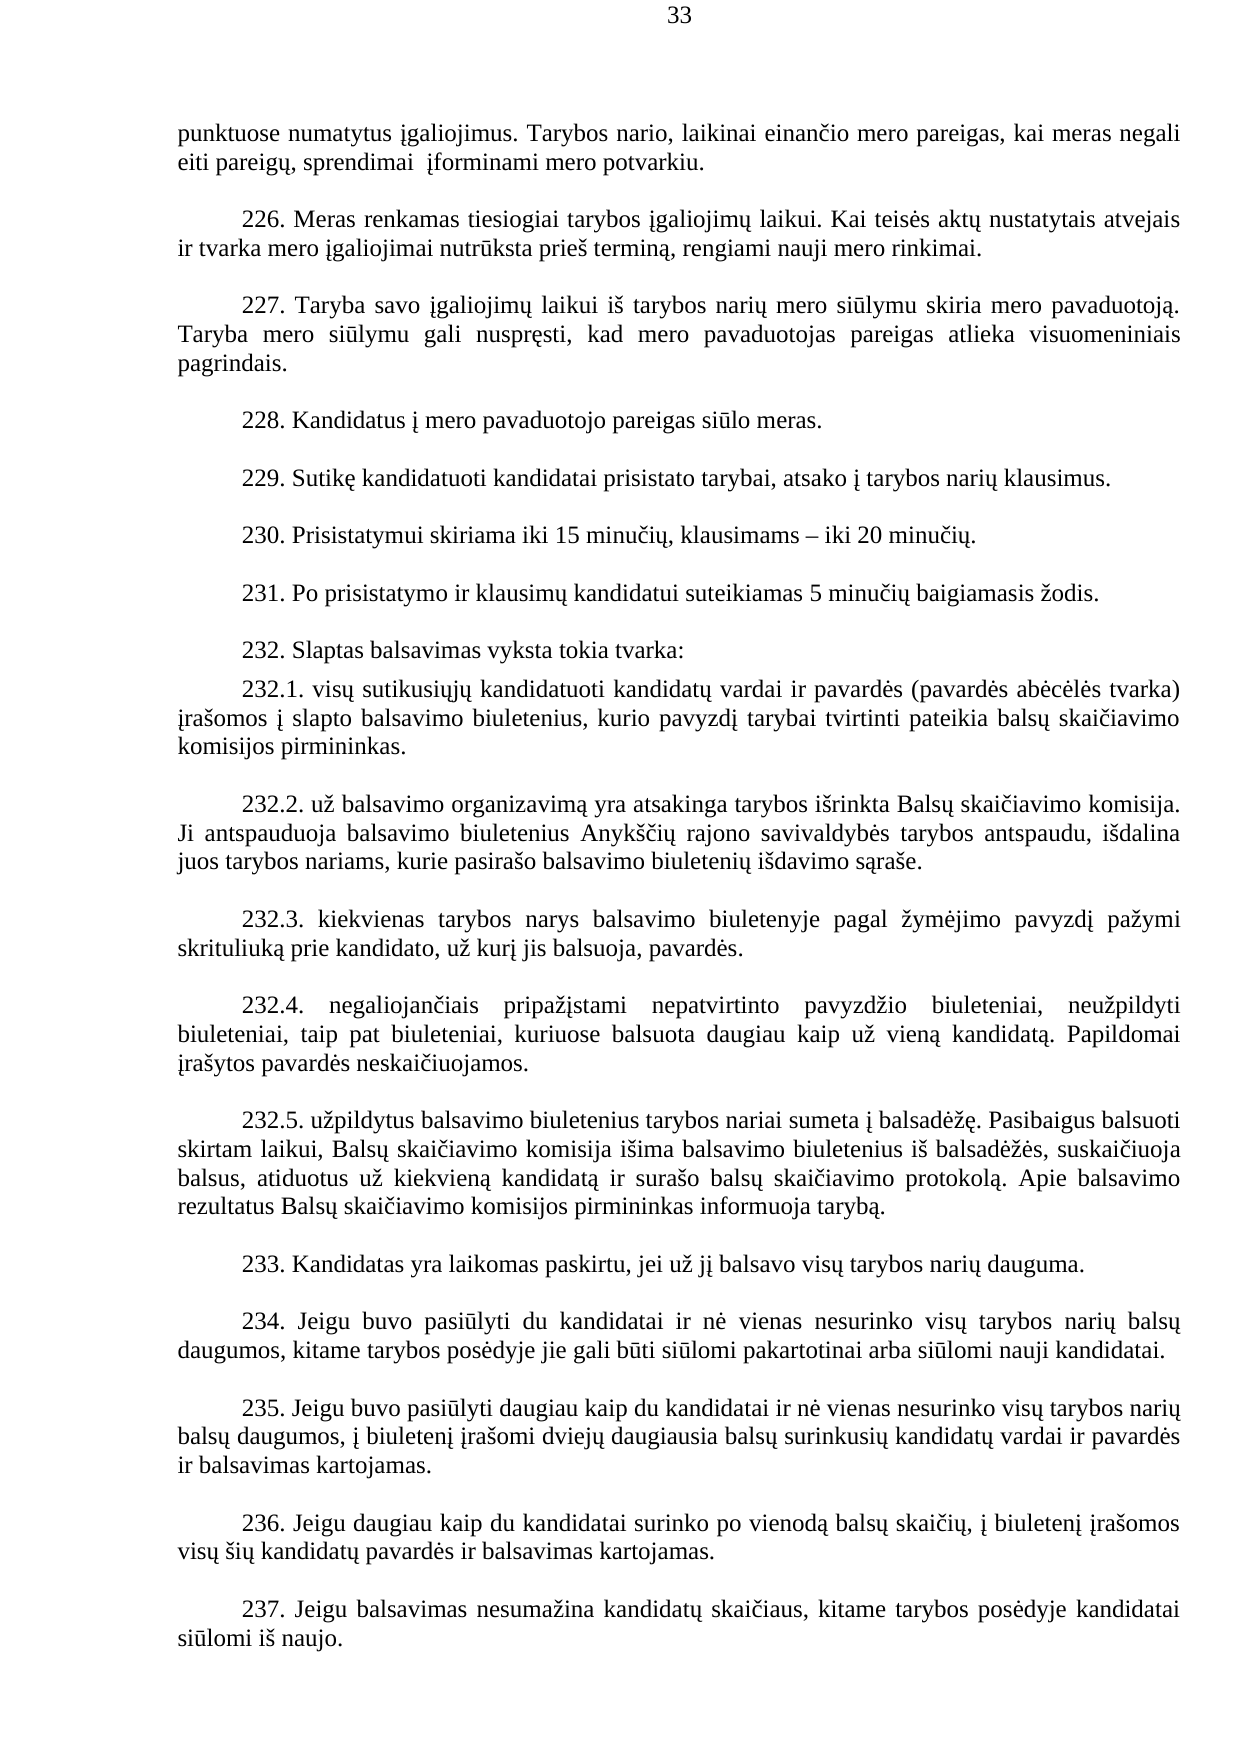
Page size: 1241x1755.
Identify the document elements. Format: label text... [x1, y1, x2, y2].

text 232. Slaptas balsavimas vyksta tokia tvarka: [177, 636, 1181, 664]
text 228. Kandidatus į mero pavaduotojo pareigas siūlo meras. [177, 406, 1181, 434]
text 234. Jeigu buvo pasiūlyti du kandidatai ir nė vienas nesurinko visų tarybos narių balsų daugumos, kitame tarybos posėdyje jie gali būti siūlomi pakartotinai arba siūlomi nauji kandidatai. [177, 1306, 1181, 1364]
text 232.5. užpildytus balsavimo biuletenius tarybos nariai sumeta į balsadėžę. Pasibaigus balsuoti skirtam laikui, Balsų skaičiavimo komisija išima balsavimo biuletenius iš balsadėžės, suskaičiuoja balsus, atiduotus už kiekvieną kandidatą ir surašo balsų skaičiavimo protokolą. Apie balsavimo rezultatus Balsų skaičiavimo komisijos pirmininkas informuoja tarybą. [177, 1105, 1181, 1220]
text 232.2. už balsavimo organizavimą yra atsakinga tarybos išrinkta Balsų skaičiavimo komisija. Ji antspauduoja balsavimo biuletenius Anykščių rajono savivaldybės tarybos antspaudu, išdalina juos tarybos nariams, kurie pasirašo balsavimo biuletenių išdavimo sąraše. [177, 789, 1181, 875]
text 227. Taryba savo įgaliojimų laikui iš tarybos narių mero siūlymu skiria mero pavaduotoją. Taryba mero siūlymu gali nuspręsti, kad mero pavaduotojas pareigas atlieka visuomeniniais pagrindais. [177, 291, 1181, 377]
text punktuose numatytus įgaliojimus. Tarybos nario, laikinai einančio mero pareigas, kai meras negali eiti pareigų, sprendimai įforminami mero potvarkiu. [177, 118, 1181, 176]
text 230. Prisistatymui skiriama iki 15 minučių, klausimams – iki 20 minučių. [177, 521, 1181, 549]
text 232.3. kiekvienas tarybos narys balsavimo biuletenyje pagal žymėjimo pavyzdį pažymi skrituliuką prie kandidato, už kurį jis balsuoja, pavardės. [177, 904, 1181, 961]
text 235. Jeigu buvo pasiūlyti daugiau kaip du kandidatai ir nė vienas nesurinko visų tarybos narių balsų daugumos, į biuletenį įrašomi dviejų daugiausia balsų surinkusių kandidatų vardai ir pavardės ir balsavimas kartojamas. [177, 1393, 1181, 1479]
text 232.4. negaliojančiais pripažįstami nepatvirtinto pavyzdžio biuleteniai, neužpildyti biuleteniai, taip pat biuleteniai, kuriuose balsuota daugiau kaip už vieną kandidatą. Papildomai įrašytos pavardės neskaičiuojamos. [177, 990, 1181, 1076]
text 233. Kandidatas yra laikomas paskirtu, jei už jį balsavo visų tarybos narių dauguma. [177, 1249, 1181, 1278]
text 232.1. visų sutikusiųjų kandidatuoti kandidatų vardai ir pavardės (pavardės abėcėlės tvarka) įrašomos į slapto balsavimo biuletenius, kurio pavyzdį tarybai tvirtinti pateikia balsų skaičiavimo komisijos pirmininkas. [177, 674, 1181, 760]
text 229. Sutikę kandidatuoti kandidatai prisistato tarybai, atsako į tarybos narių klausimus. [177, 463, 1181, 492]
text 231. Po prisistatymo ir klausimų kandidatui suteikiamas 5 minučių baigiamasis žodis. [177, 578, 1181, 607]
text 226. Meras renkamas tiesiogiai tarybos įgaliojimų laikui. Kai teisės aktų nustatytais atvejais ir tvarka mero įgaliojimai nutrūksta prieš terminą, rengiami nauji mero rinkimai. [177, 204, 1181, 262]
text 236. Jeigu daugiau kaip du kandidatai surinko po vienodą balsų skaičių, į biuletenį įrašomos visų šių kandidatų pavardės ir balsavimas kartojamas. [177, 1508, 1181, 1565]
text 237. Jeigu balsavimas nesumažina kandidatų skaičiaus, kitame tarybos posėdyje kandidatai siūlomi iš naujo. [177, 1594, 1181, 1651]
